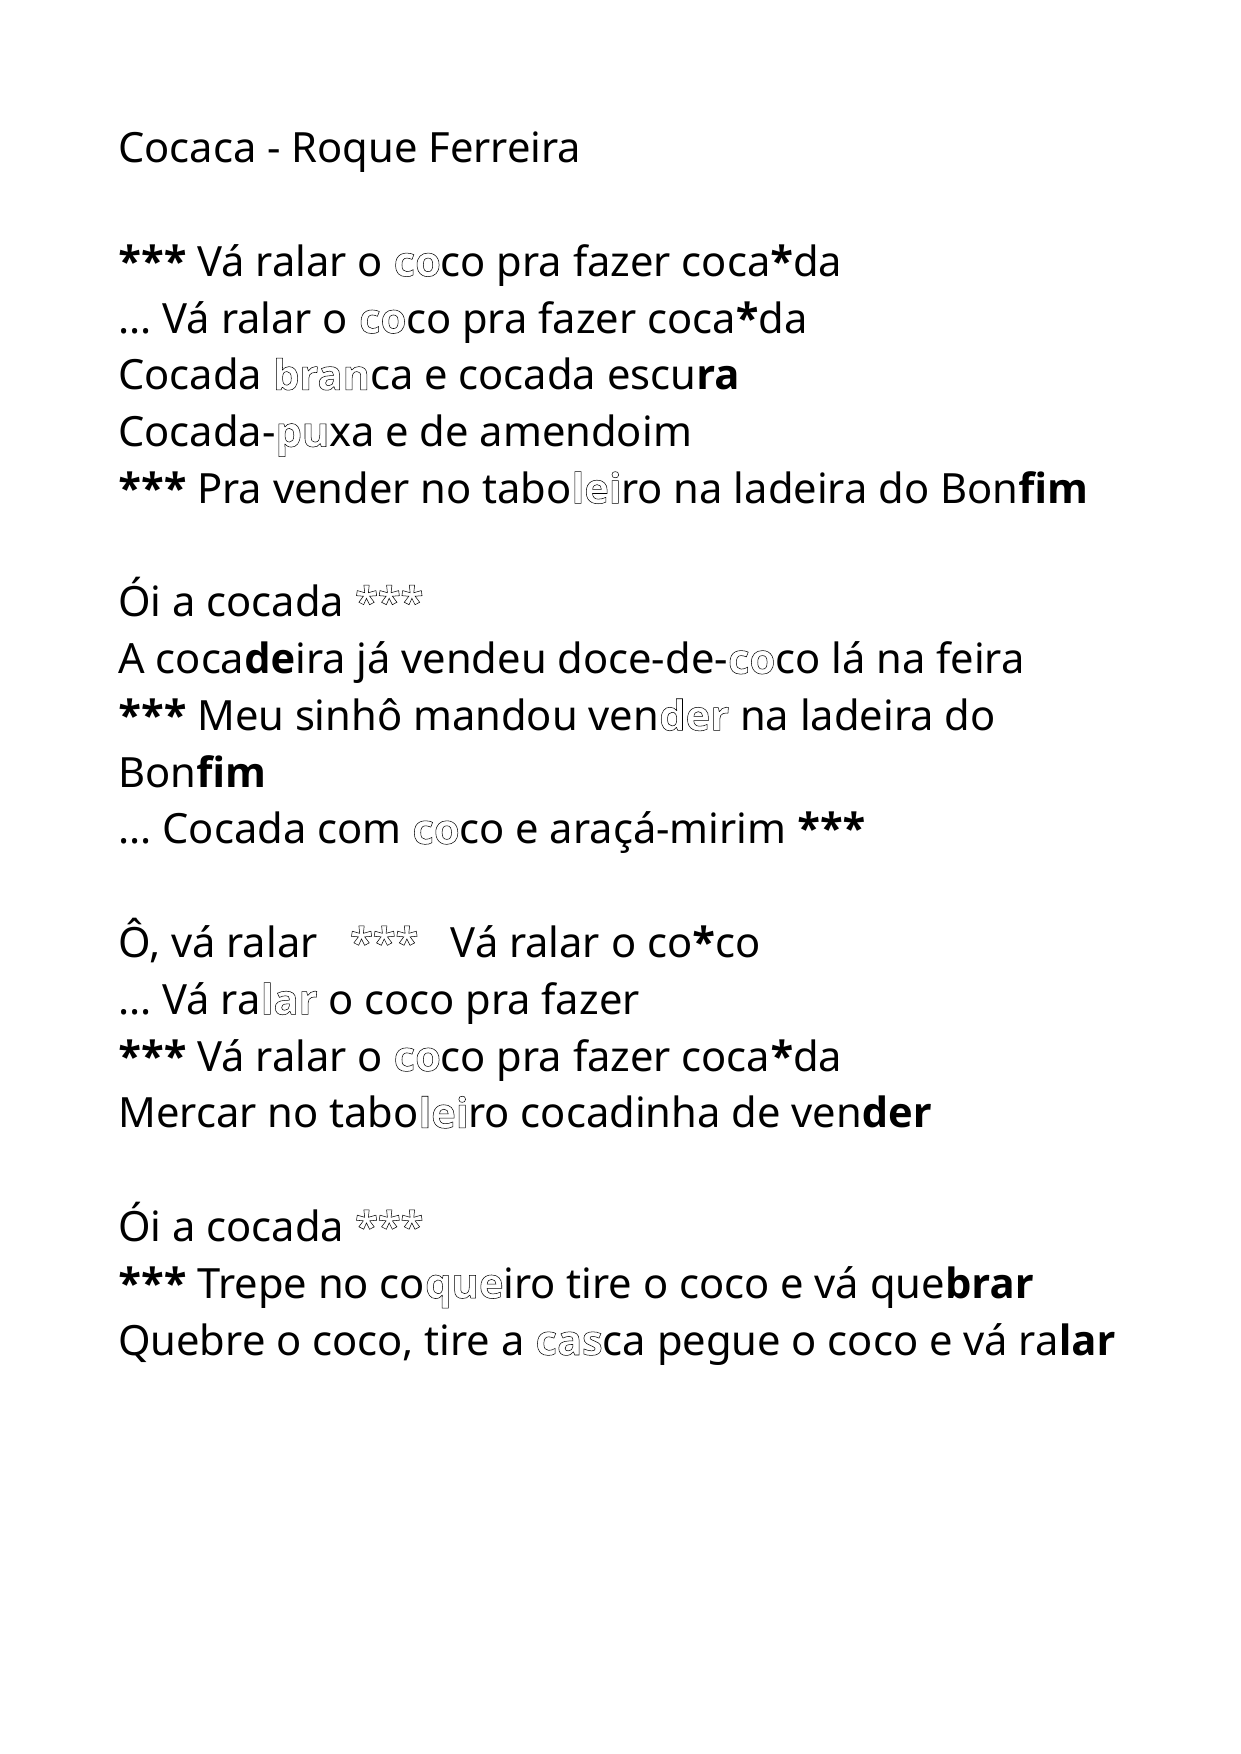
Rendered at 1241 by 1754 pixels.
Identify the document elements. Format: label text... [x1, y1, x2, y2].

text Ói a cocada *** A cocadeira já vendeu doce-de-coco lá na feira *** Meu sinhô mandou vender na ladeira do Bonfim ... Cocada com coco e araçá-mirim *** [118, 516, 1122, 856]
text Ói a cocada *** *** Trepe no coqueiro tire o coco e vá quebrar Quebre o coco, tire a casca pegue o coco e vá ralar [118, 1140, 1122, 1424]
text Ô, vá ralar *** Vá ralar o co*co ... Vá ralar o coco pra fazer *** Vá ralar o coco pra fazer coca*da Mercar no taboleiro cocadinha de vender [118, 856, 1122, 1140]
text *** Vá ralar o coco pra fazer coca*da [118, 232, 1122, 288]
text Cocaca - Roque Ferreira [118, 118, 1122, 175]
text ... Vá ralar o coco pra fazer coca*da Cocada branca e cocada escura Cocada-puxa e de amendoim *** Pra vender no taboleiro na ladeira do Bonfim [118, 288, 1122, 516]
